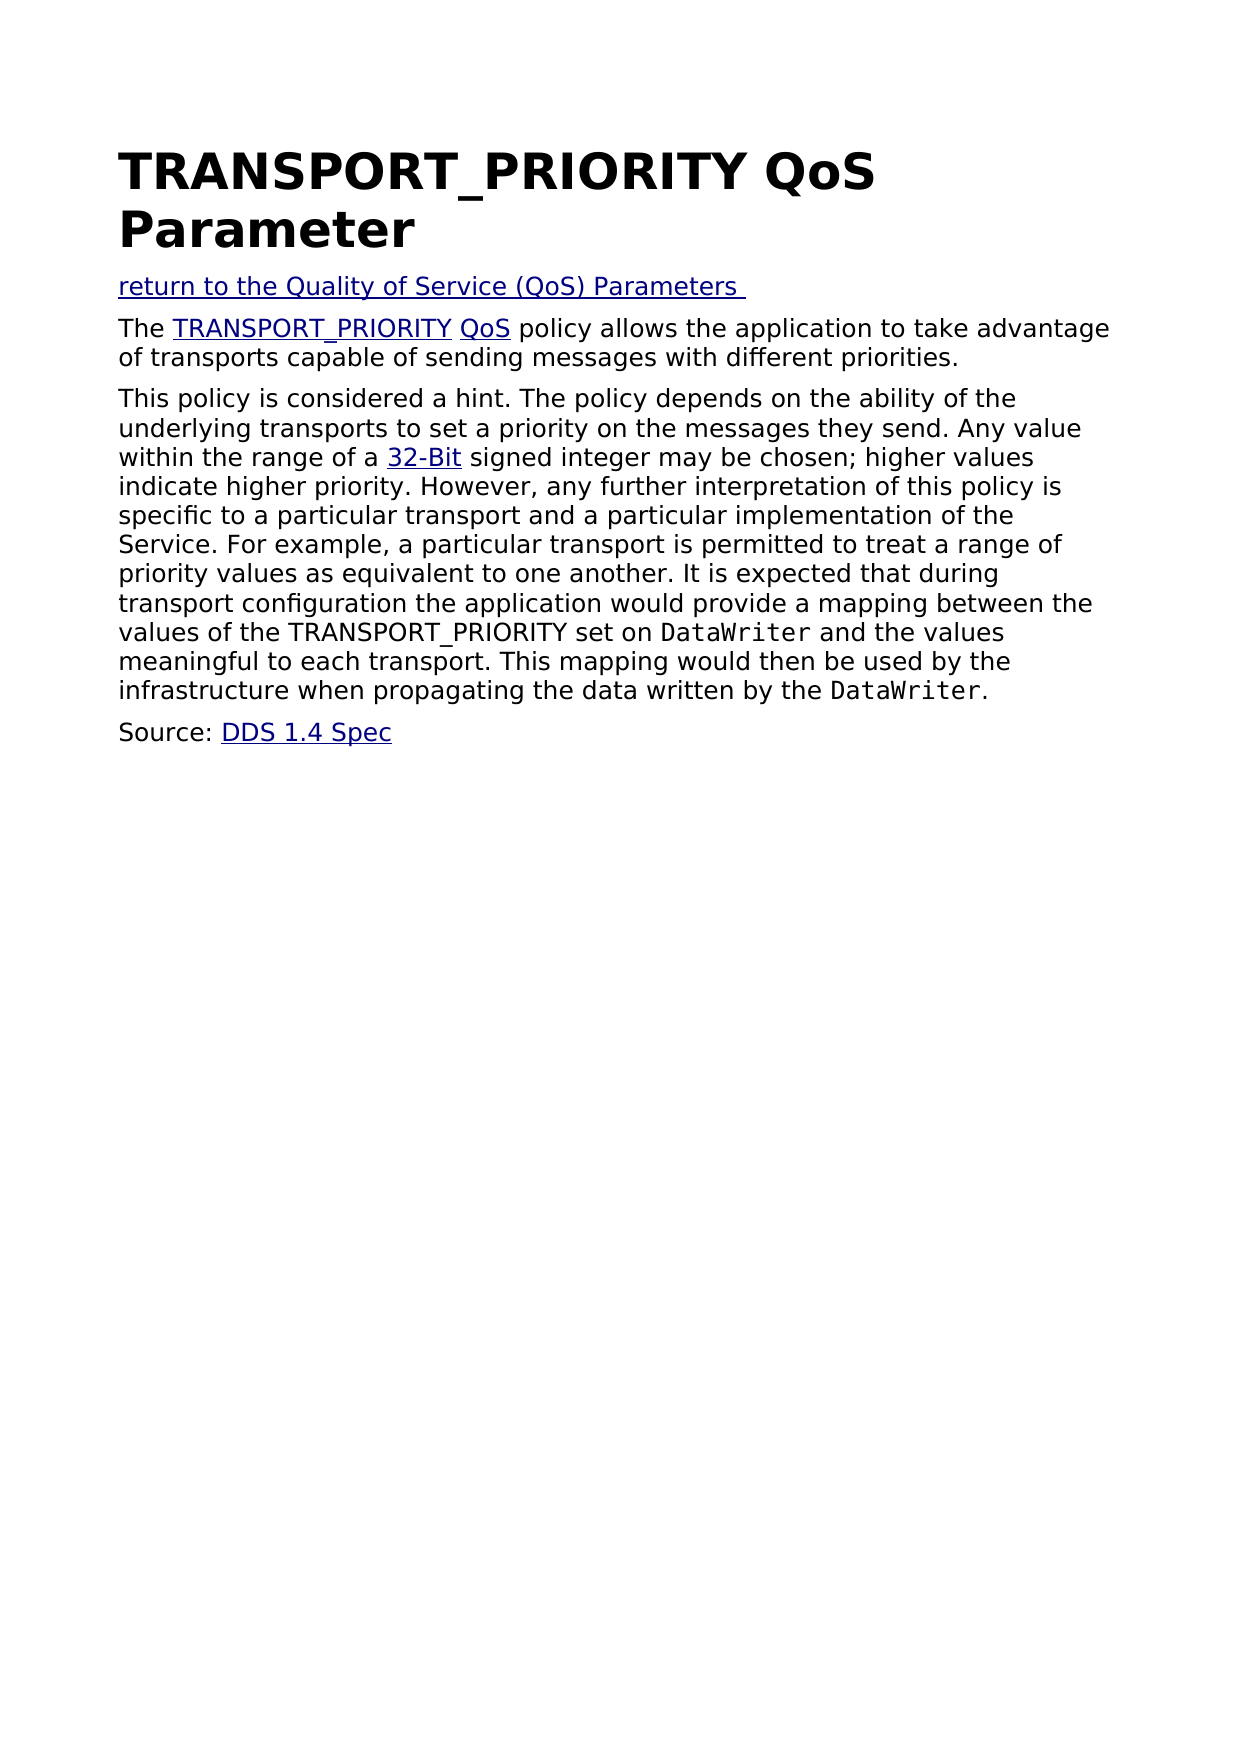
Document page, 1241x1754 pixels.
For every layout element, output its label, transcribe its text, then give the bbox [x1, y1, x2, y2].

text return to the Quality of Service (QoS) Parameters [118, 272, 1122, 301]
text Source: DDS 1.4 Spec [118, 718, 1122, 747]
text This policy is considered a hint. The policy depends on the ability of the underlying transports to set a priority on the messages they send. Any value within the range of a 32-Bit signed integer may be chosen; higher values indicate higher priority. However, any further interpretation of this policy is specific to a particular transport and a particular implementation of the Service. For example, a particular transport is permitted to treat a range of priority values as equivalent to one another. It is expected that during transport configuration the application would provide a mapping between the values of the TRANSPORT_PRIORITY set on DataWriter and the values meaningful to each transport. This mapping would then be used by the infrastructure when propagating the data written by the DataWriter. [118, 384, 1122, 705]
text The TRANSPORT_PRIORITY QoS policy allows the application to take advantage of transports capable of sending messages with different priorities. [118, 314, 1122, 372]
subtitle TRANSPORT_PRIORITY QoS Parameter [118, 143, 1122, 259]
